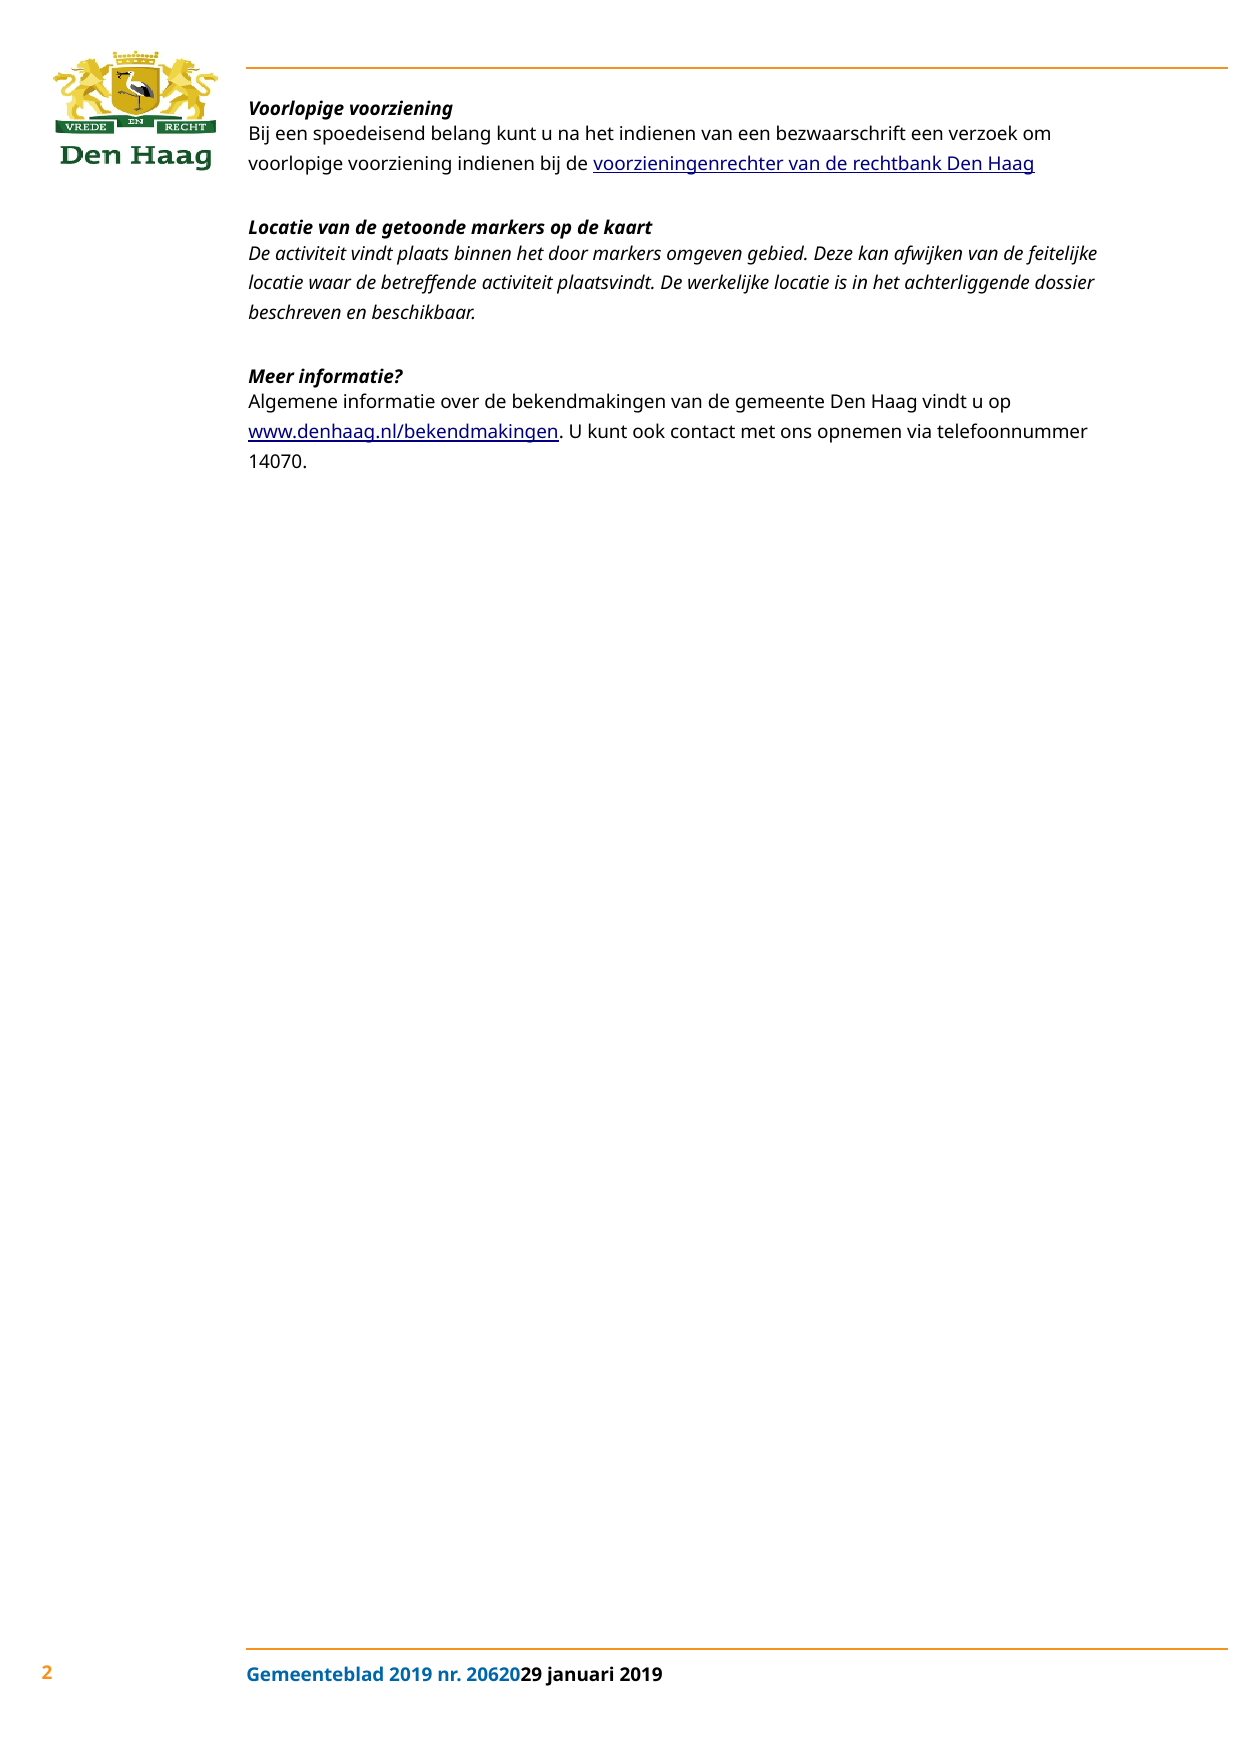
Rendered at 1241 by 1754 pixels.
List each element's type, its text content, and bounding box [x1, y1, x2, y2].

text Algemene informatie over de bekendmakingen van de gemeente Den Haag vindt u op www.denhaag.nl/bekendmakingen. U kunt ook contact met ons opnemen via telefoonnummer 14070. [248, 389, 1152, 473]
picture [41, 47, 231, 172]
text Locatie van de getoonde markers op de kaart [248, 214, 1152, 240]
text Voorlopige voorziening [248, 95, 1152, 121]
text Bij een spoedeisend belang kunt u na het indienen van een bezwaarschrift een verzoek om voorlopige voorziening indienen bij de voorzieningenrechter van de rechtbank Den Haag [248, 121, 1152, 176]
text De activiteit vindt plaats binnen het door markers omgeven gebied. Deze kan afwijken van de feitelijke locatie waar de betreffende activiteit plaatsvindt. De werkelijke locatie is in het achterliggende dossier beschreven en beschikbaar. [248, 240, 1152, 325]
text Meer informatie? [248, 363, 1152, 389]
